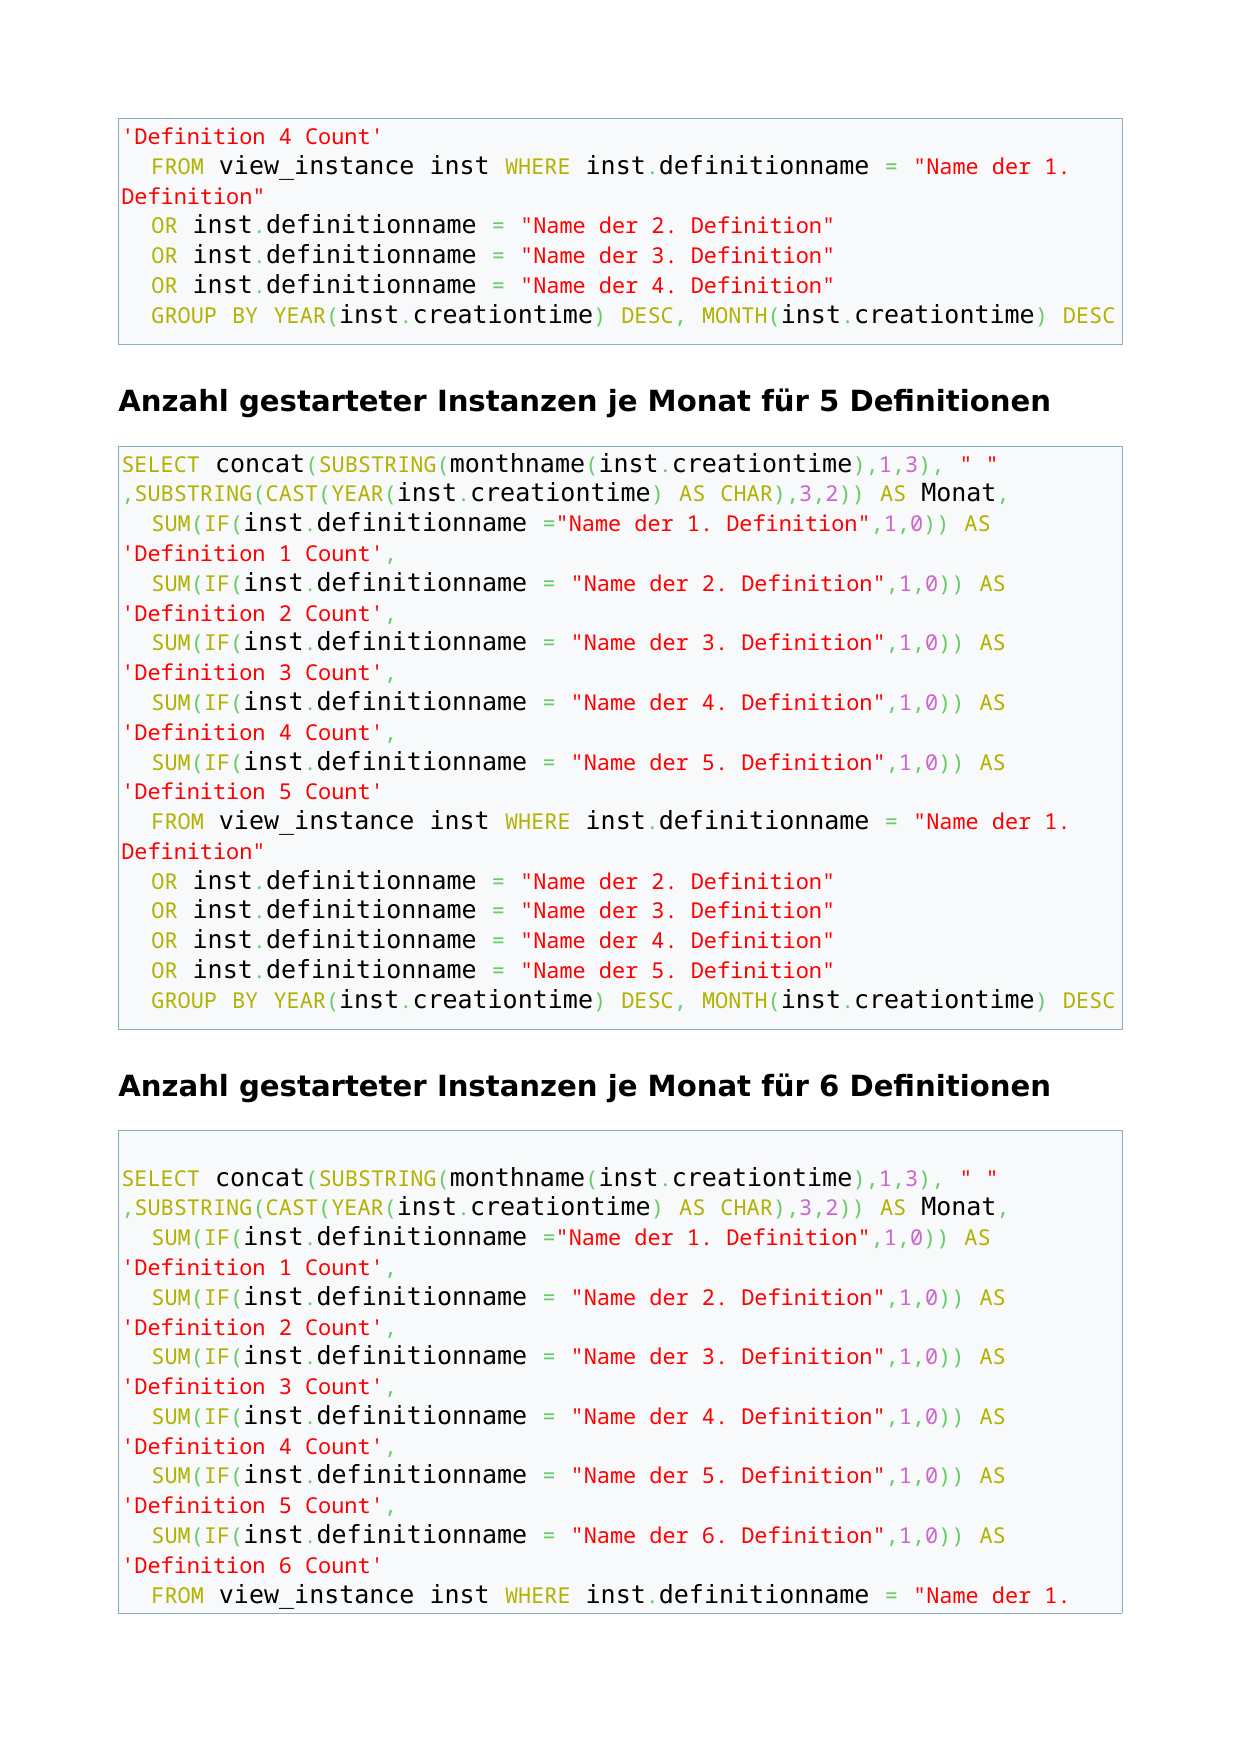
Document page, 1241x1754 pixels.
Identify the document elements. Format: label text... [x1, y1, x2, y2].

table_header SELECT concat(SUBSTRING(monthname(inst.creationtime),1,3), " " ,SUBSTRING(CAST(YEAR(inst.creationtime) AS CHAR),3,2)) AS Monat, SUM(IF(inst.definitionname ="Name der 1. Definition",1,0)) AS 'Definition 1 Count', SUM(IF(inst.definitionname = "Name der 2. Definition",1,0)) AS 'Definition 2 Count', SUM(IF(inst.definitionname = "Name der 3. Definition",1,0)) AS 'Definition 3 Count', SUM(IF(inst.definitionname = "Name der 4. Definition",1,0)) AS 'Definition 4 Count', SUM(IF(inst.definitionname = "Name der 5. Definition",1,0)) AS 'Definition 5 Count' FROM view_instance inst WHERE inst.definitionname = "Name der 1. Definition" OR inst.definitionname = "Name der 2. Definition" OR inst.definitionname = "Name der 3. Definition" OR inst.definitionname = "Name der 4. Definition" OR inst.definitionname = "Name der 5. Definition" GROUP BY YEAR(inst.creationtime) DESC, MONTH(inst.creationtime) DESC [119, 447, 1122, 1029]
table_header SELECT concat(SUBSTRING(monthname(inst.creationtime),1,3), " " ,SUBSTRING(CAST(YEAR(inst.creationtime) AS CHAR),3,2)) AS Monat, SUM(IF(inst.definitionname ="Name der 1. Definition",1,0)) AS 'Definition 1 Count', SUM(IF(inst.definitionname = "Name der 2. Definition",1,0)) AS 'Definition 2 Count', SUM(IF(inst.definitionname = "Name der 3. Definition",1,0)) AS 'Definition 3 Count', SUM(IF(inst.definitionname = "Name der 4. Definition",1,0)) AS 'Definition 4 Count', SUM(IF(inst.definitionname = "Name der 5. Definition",1,0)) AS 'Definition 5 Count', SUM(IF(inst.definitionname = "Name der 6. Definition",1,0)) AS 'Definition 6 Count' FROM view_instance inst WHERE inst.definitionname = "Name der 1. [119, 1131, 1122, 1612]
table_header 'Definition 4 Count' FROM view_instance inst WHERE inst.definitionname = "Name der 1. Definition" OR inst.definitionname = "Name der 2. Definition" OR inst.definitionname = "Name der 3. Definition" OR inst.definitionname = "Name der 4. Definition" GROUP BY YEAR(inst.creationtime) DESC, MONTH(inst.creationtime) DESC [119, 119, 1122, 344]
subtitle Anzahl gestarteter Instanzen je Monat für 5 Definitionen [118, 384, 1122, 418]
subtitle Anzahl gestarteter Instanzen je Monat für 6 Definitionen [118, 1069, 1122, 1103]
